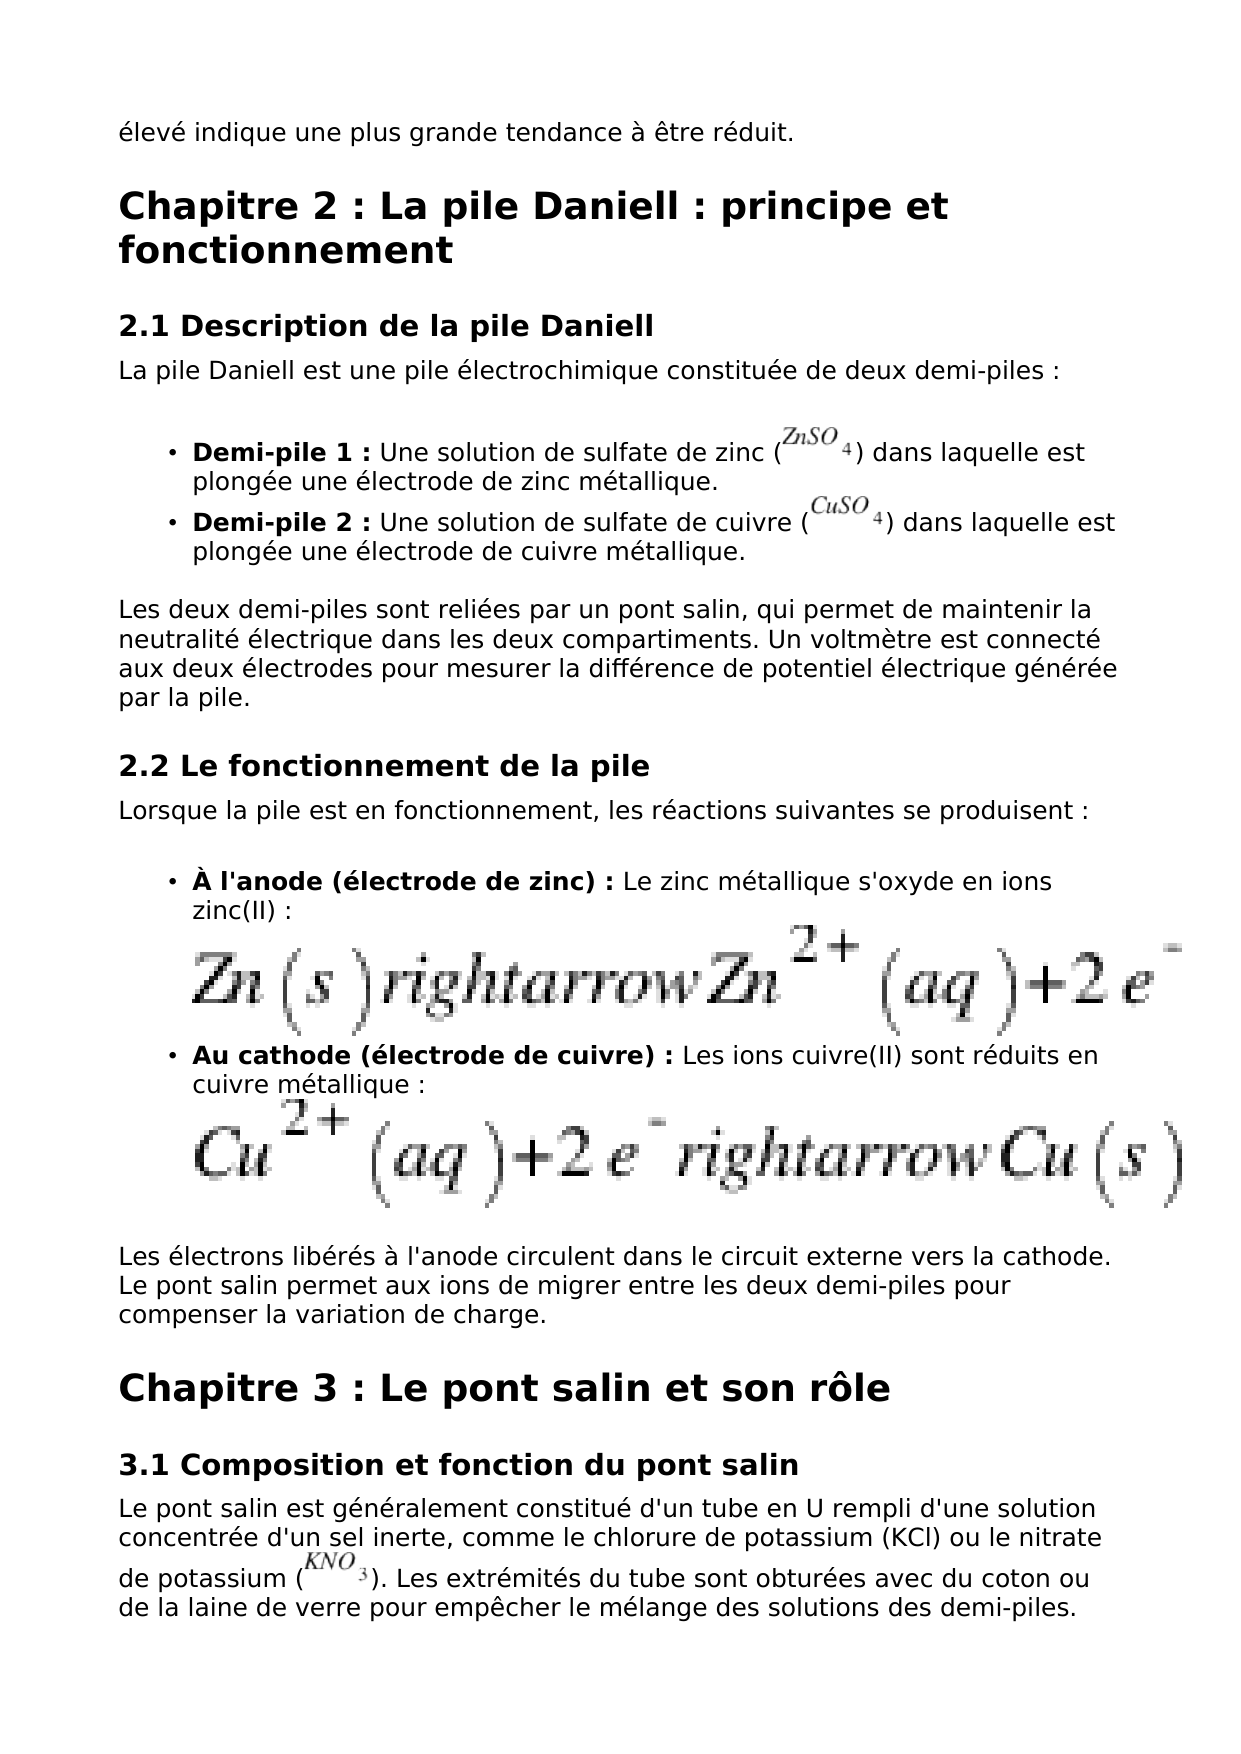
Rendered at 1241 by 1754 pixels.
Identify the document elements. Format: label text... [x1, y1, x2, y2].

subtitle Chapitre 2 : La pile Daniell : principe et fonctionnement [118, 185, 1122, 272]
picture [810, 496, 886, 531]
text Les électrons libérés à l'anode circulent dans le circuit externe vers la cathode. Le pont salin permet aux ions de migrer entre les deux demi-piles pour compenser la variation de charge. [118, 1242, 1122, 1329]
picture [304, 1552, 370, 1587]
picture [192, 1099, 1196, 1213]
picture [192, 925, 1196, 1041]
subtitle 2.1 Description de la pile Daniell [118, 309, 1122, 343]
text Les deux demi-piles sont reliées par un pont salin, qui permet de maintenir la neutralité électrique dans les deux compartiments. Un voltmètre est connecté aux deux électrodes pour mesurer la différence de potentiel électrique générée par la pile. [118, 596, 1122, 712]
list Au cathode (électrode de cuivre) : Les ions cuivre(II) sont réduits en cuivre métallique : [177, 1041, 1122, 1212]
text élevé indique une plus grande tendance à être réduit. [118, 118, 1122, 147]
text Le pont salin est généralement constitué d'un tube en U rempli d'une solution concentrée d'un sel inerte, comme le chlorure de potassium (KCl) ou le nitrate de potassium (). Les extrémités du tube sont obturées avec du coton ou de la laine de verre pour empêcher le mélange des solutions des demi-piles. [118, 1494, 1122, 1622]
list À l'anode (électrode de zinc) : Le zinc métallique s'oxyde en ions zinc(II) : [177, 867, 1122, 1041]
list Demi-pile 1 : Une solution de sulfate de zinc () dans laquelle est plongée une électrode de zinc métallique. [177, 427, 1122, 497]
subtitle 2.2 Le fonctionnement de la pile [118, 750, 1122, 784]
text Lorsque la pile est en fonctionnement, les réactions suivantes se produisent : [118, 796, 1122, 825]
subtitle 3.1 Composition et fonction du pont salin [118, 1448, 1122, 1482]
list Demi-pile 2 : Une solution de sulfate de cuivre () dans laquelle est plongée une électrode de cuivre métallique. [177, 497, 1122, 566]
picture [782, 427, 855, 462]
text La pile Daniell est une pile électrochimique constituée de deux demi-piles : [118, 356, 1122, 385]
subtitle Chapitre 3 : Le pont salin et son rôle [118, 1367, 1122, 1410]
